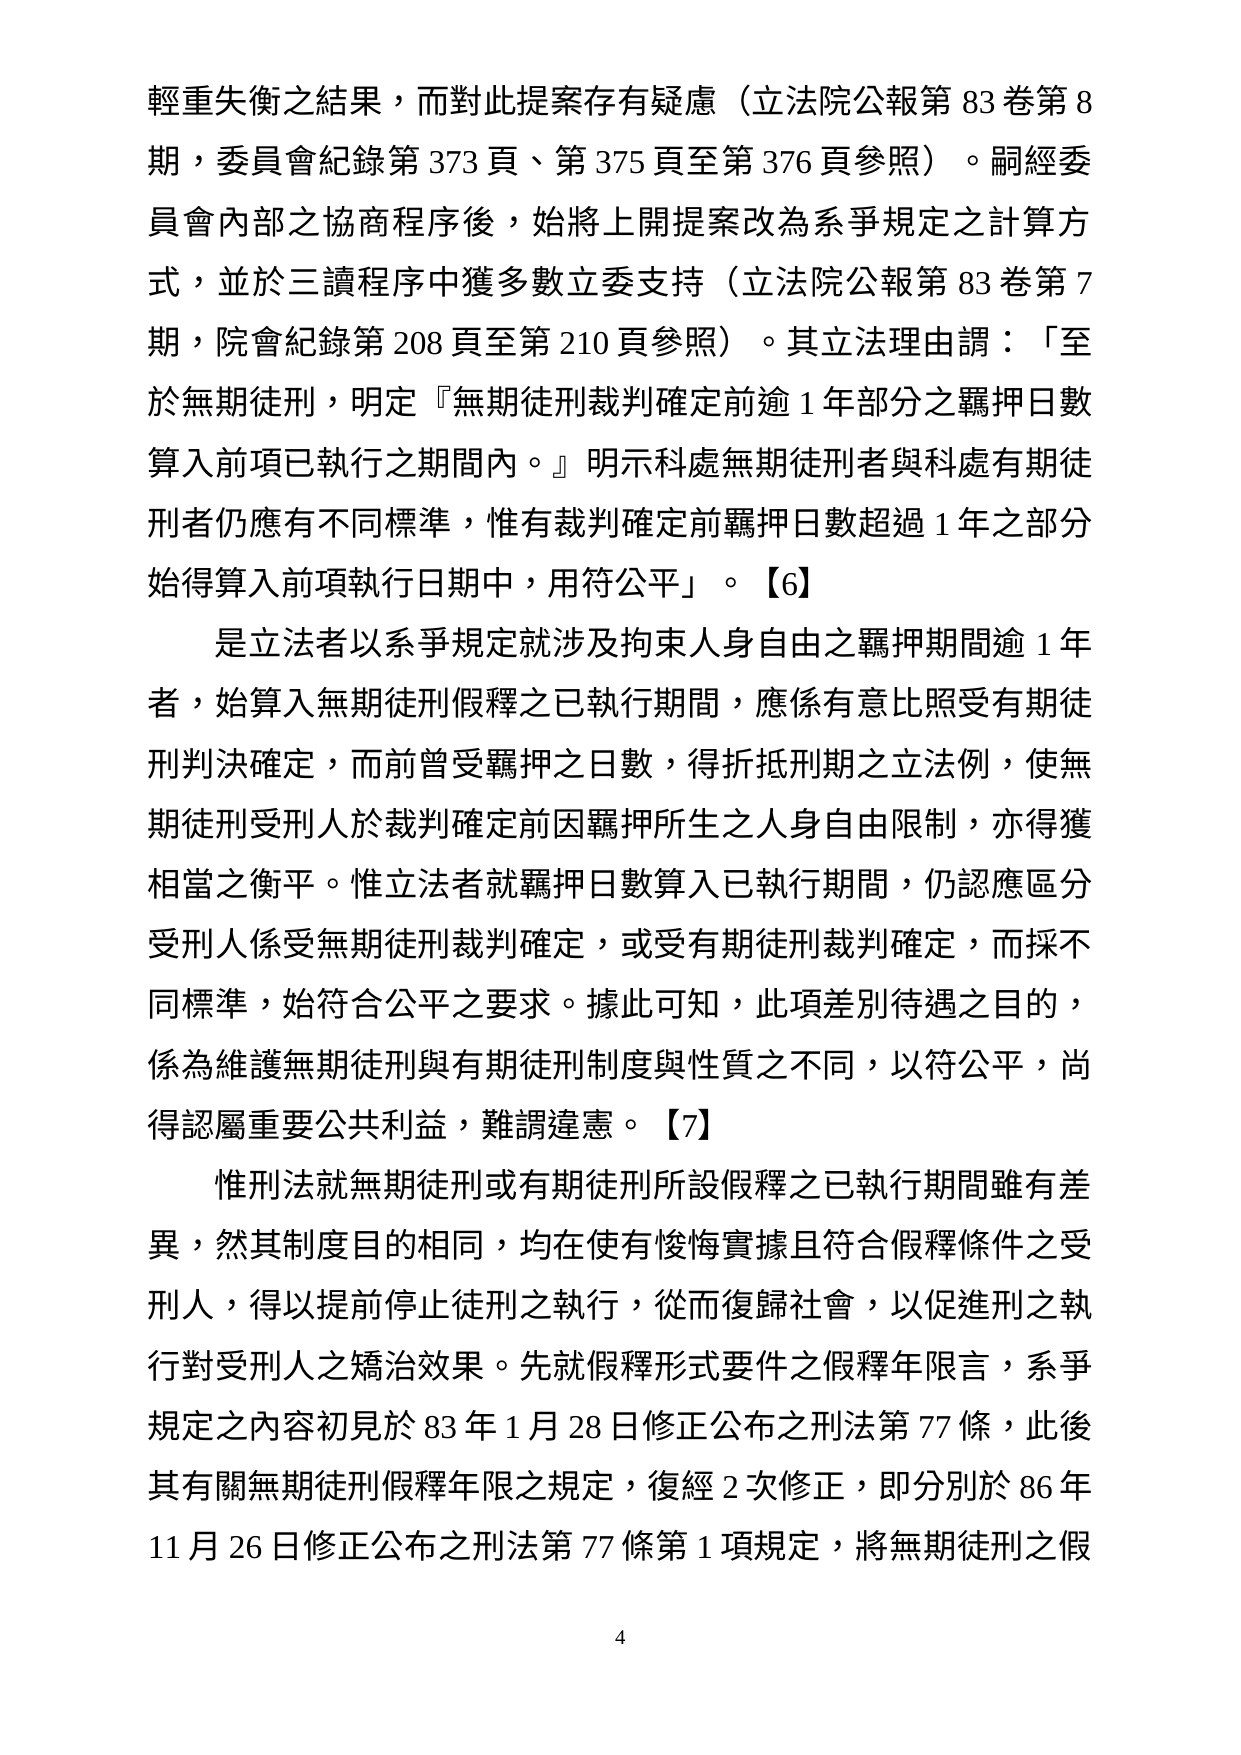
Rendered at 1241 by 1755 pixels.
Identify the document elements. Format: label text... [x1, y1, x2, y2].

text 惟刑法就無期徒刑或有期徒刑所設假釋之已執行期間雖有差異，然其制度目的相同，均在使有悛悔實據且符合假釋條件之受刑人，得以提前停止徒刑之執行，從而復歸社會，以促進刑之執行對受刑人之矯治效果。先就假釋形式要件之假釋年限言，系爭規定之內容初見於83年1月28日修正公布之刑法第77條，此後其有關無期徒刑假釋年限之規定，復經2次修正，即分別於86年11月26日修正公布之刑法第77條第1項規定，將無期徒刑之假 [148, 1159, 1093, 1568]
text 輕重失衡之結果，而對此提案存有疑慮（立法院公報第83卷第8期，委員會紀錄第373頁、第375頁至第376頁參照）。嗣經委員會內部之協商程序後，始將上開提案改為系爭規定之計算方式，並於三讀程序中獲多數立委支持（立法院公報第83卷第7期，院會紀錄第208頁至第210頁參照）。其立法理由謂：「至於無期徒刑，明定『無期徒刑裁判確定前逾1年部分之羈押日數算入前項已執行之期間內。』明示科處無期徒刑者與科處有期徒刑者仍應有不同標準，惟有裁判確定前羈押日數超過1年之部分始得算入前項執行日期中，用符公平」。【6】 [148, 75, 1093, 605]
text 是立法者以系爭規定就涉及拘束人身自由之羈押期間逾1年者，始算入無期徒刑假釋之已執行期間，應係有意比照受有期徒刑判決確定，而前曾受羈押之日數，得折抵刑期之立法例，使無期徒刑受刑人於裁判確定前因羈押所生之人身自由限制，亦得獲相當之衡平。惟立法者就羈押日數算入已執行期間，仍認應區分受刑人係受無期徒刑裁判確定，或受有期徒刑裁判確定，而採不同標準，始符合公平之要求。據此可知，此項差別待遇之目的，係為維護無期徒刑與有期徒刑制度與性質之不同，以符公平，尚得認屬重要公共利益，難謂違憲。【7】 [148, 617, 1093, 1147]
